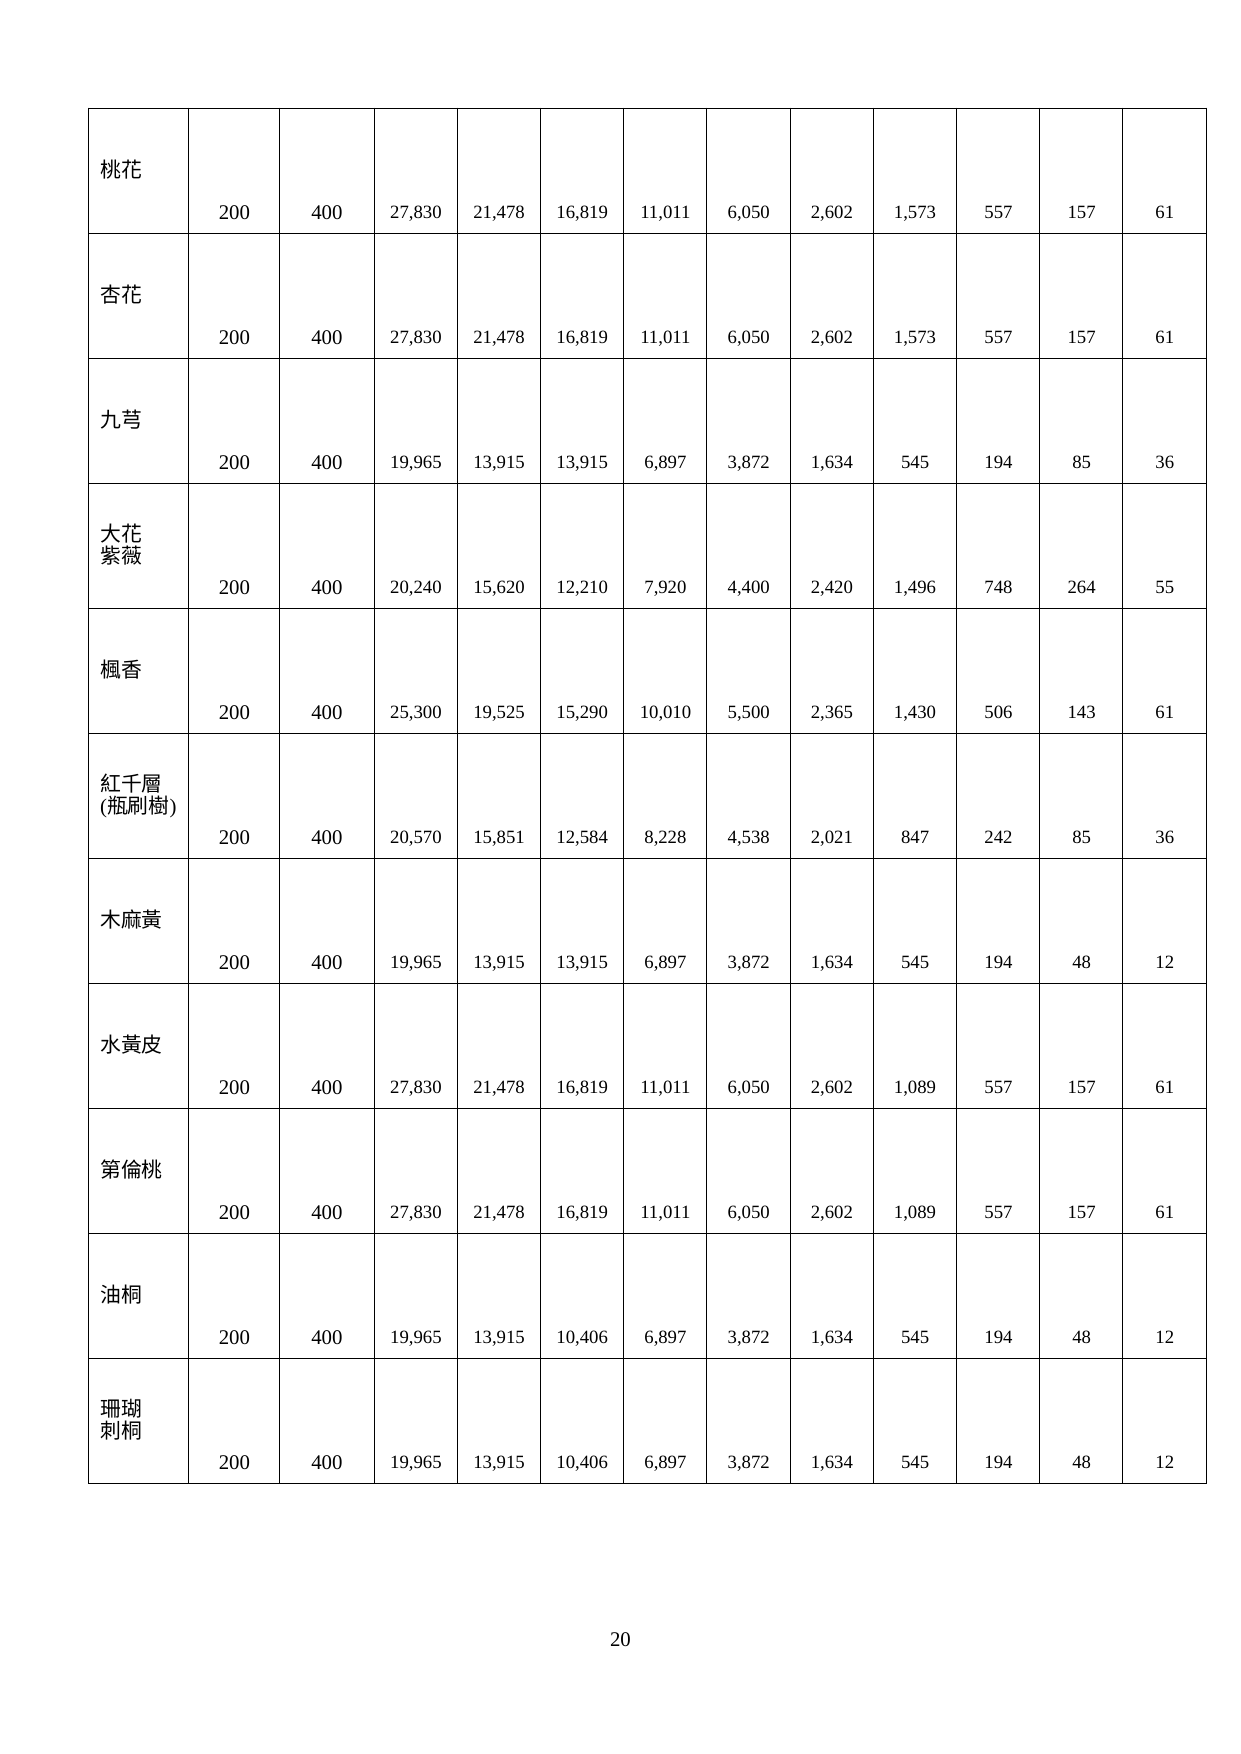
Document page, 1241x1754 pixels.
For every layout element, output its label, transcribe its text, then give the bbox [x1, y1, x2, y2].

table_cell 545 [874, 859, 956, 983]
table_cell 48 [1040, 859, 1122, 983]
table_cell 25,300 [375, 609, 457, 733]
table_cell 大花 紫薇 [89, 484, 188, 608]
table_cell 桃花 [89, 109, 188, 233]
table_cell 19,525 [458, 609, 540, 733]
table_cell 61 [1123, 609, 1206, 733]
table_cell 16,819 [541, 234, 623, 358]
table_cell 11,011 [624, 109, 706, 233]
table_cell 油桐 [89, 1234, 188, 1358]
table_cell 200 [189, 984, 279, 1108]
table_cell 12,584 [541, 734, 623, 858]
table_cell 1,634 [791, 1359, 873, 1483]
table_cell 3,872 [707, 359, 790, 483]
table_cell 200 [189, 734, 279, 858]
table_cell 61 [1123, 984, 1206, 1108]
table_cell 13,915 [458, 1359, 540, 1483]
table_cell 11,011 [624, 1109, 706, 1233]
table_cell 19,965 [375, 1234, 457, 1358]
table_cell 20,570 [375, 734, 457, 858]
table_cell 200 [189, 484, 279, 608]
table_cell 400 [280, 734, 374, 858]
table_cell 水黃皮 [89, 984, 188, 1108]
table_cell 157 [1040, 109, 1122, 233]
table_cell 61 [1123, 109, 1206, 233]
table_cell 6,050 [707, 984, 790, 1108]
table_cell 13,915 [458, 1234, 540, 1358]
table_cell 2,602 [791, 234, 873, 358]
table_cell 19,965 [375, 359, 457, 483]
table_cell 264 [1040, 484, 1122, 608]
table_cell 194 [957, 859, 1039, 983]
table_cell 61 [1123, 234, 1206, 358]
table_cell 6,897 [624, 359, 706, 483]
table_cell 12 [1123, 1234, 1206, 1358]
table_cell 1,634 [791, 859, 873, 983]
table_cell 6,050 [707, 109, 790, 233]
table_cell 400 [280, 484, 374, 608]
table_cell 557 [957, 1109, 1039, 1233]
table_cell 12 [1123, 1359, 1206, 1483]
table_cell 16,819 [541, 1109, 623, 1233]
table_cell 3,872 [707, 1359, 790, 1483]
table_cell 85 [1040, 734, 1122, 858]
table_cell 847 [874, 734, 956, 858]
table_cell 194 [957, 1359, 1039, 1483]
table_cell 200 [189, 609, 279, 733]
table_cell 557 [957, 234, 1039, 358]
table_cell 6,897 [624, 1359, 706, 1483]
table_cell 21,478 [458, 984, 540, 1108]
table_cell 200 [189, 859, 279, 983]
table_cell 36 [1123, 359, 1206, 483]
table_cell 11,011 [624, 984, 706, 1108]
table_cell 13,915 [541, 859, 623, 983]
table_cell 15,290 [541, 609, 623, 733]
table_cell 12,210 [541, 484, 623, 608]
table_cell 36 [1123, 734, 1206, 858]
table_cell 杏花 [89, 234, 188, 358]
table_cell 2,602 [791, 984, 873, 1108]
table_cell 545 [874, 359, 956, 483]
table_cell 1,089 [874, 1109, 956, 1233]
table_cell 13,915 [458, 359, 540, 483]
table_cell 157 [1040, 1109, 1122, 1233]
table_cell 21,478 [458, 1109, 540, 1233]
table_cell 400 [280, 984, 374, 1108]
table_cell 27,830 [375, 234, 457, 358]
table_cell 400 [280, 1359, 374, 1483]
table_cell 1,496 [874, 484, 956, 608]
table_cell 13,915 [458, 859, 540, 983]
table_cell 21,478 [458, 109, 540, 233]
table_cell 10,406 [541, 1359, 623, 1483]
table_cell 第倫桃 [89, 1109, 188, 1233]
table_cell 200 [189, 109, 279, 233]
table_cell 九芎 [89, 359, 188, 483]
table_cell 400 [280, 859, 374, 983]
table_cell 27,830 [375, 109, 457, 233]
table_cell 200 [189, 1234, 279, 1358]
table_cell 557 [957, 109, 1039, 233]
table_cell 200 [189, 1359, 279, 1483]
table_cell 55 [1123, 484, 1206, 608]
table_cell 557 [957, 984, 1039, 1108]
table_cell 16,819 [541, 109, 623, 233]
table_cell 400 [280, 1234, 374, 1358]
table_cell 157 [1040, 234, 1122, 358]
table_cell 珊瑚 刺桐 [89, 1359, 188, 1483]
table_cell 748 [957, 484, 1039, 608]
table_cell 3,872 [707, 1234, 790, 1358]
table_cell 200 [189, 359, 279, 483]
table_cell 10,406 [541, 1234, 623, 1358]
table_cell 27,830 [375, 984, 457, 1108]
table_cell 506 [957, 609, 1039, 733]
table_cell 85 [1040, 359, 1122, 483]
table_cell 12 [1123, 859, 1206, 983]
table_cell 楓香 [89, 609, 188, 733]
table_cell 19,965 [375, 1359, 457, 1483]
table_cell 48 [1040, 1234, 1122, 1358]
table_cell 21,478 [458, 234, 540, 358]
table_cell 400 [280, 234, 374, 358]
table_cell 紅千層 (瓶刷樹) [89, 734, 188, 858]
table_cell 194 [957, 359, 1039, 483]
table_cell 1,573 [874, 234, 956, 358]
table_cell 200 [189, 1109, 279, 1233]
table_cell 242 [957, 734, 1039, 858]
table_cell 16,819 [541, 984, 623, 1108]
table_cell 27,830 [375, 1109, 457, 1233]
table_cell 6,897 [624, 1234, 706, 1358]
table_cell 61 [1123, 1109, 1206, 1233]
table_cell 7,920 [624, 484, 706, 608]
table_cell 1,573 [874, 109, 956, 233]
table_cell 400 [280, 109, 374, 233]
table_cell 13,915 [541, 359, 623, 483]
table_cell 6,050 [707, 1109, 790, 1233]
table_cell 400 [280, 359, 374, 483]
table_cell 15,620 [458, 484, 540, 608]
table_cell 400 [280, 1109, 374, 1233]
table_cell 1,430 [874, 609, 956, 733]
table_cell 1,634 [791, 1234, 873, 1358]
table_cell 4,400 [707, 484, 790, 608]
table_cell 545 [874, 1234, 956, 1358]
table_cell 1,089 [874, 984, 956, 1108]
table_cell 2,021 [791, 734, 873, 858]
table_cell 48 [1040, 1359, 1122, 1483]
table_cell 143 [1040, 609, 1122, 733]
table_cell 2,420 [791, 484, 873, 608]
table_cell 6,050 [707, 234, 790, 358]
table_cell 5,500 [707, 609, 790, 733]
table_cell 545 [874, 1359, 956, 1483]
table_cell 200 [189, 234, 279, 358]
table_cell 3,872 [707, 859, 790, 983]
table_cell 木麻黃 [89, 859, 188, 983]
table_cell 157 [1040, 984, 1122, 1108]
table_cell 19,965 [375, 859, 457, 983]
table_cell 8,228 [624, 734, 706, 858]
table_cell 2,602 [791, 109, 873, 233]
table_cell 11,011 [624, 234, 706, 358]
table_cell 10,010 [624, 609, 706, 733]
table_cell 6,897 [624, 859, 706, 983]
table_cell 194 [957, 1234, 1039, 1358]
table_cell 15,851 [458, 734, 540, 858]
table_cell 4,538 [707, 734, 790, 858]
table_cell 2,602 [791, 1109, 873, 1233]
table_cell 20,240 [375, 484, 457, 608]
table_cell 400 [280, 609, 374, 733]
table_cell 2,365 [791, 609, 873, 733]
table_cell 1,634 [791, 359, 873, 483]
